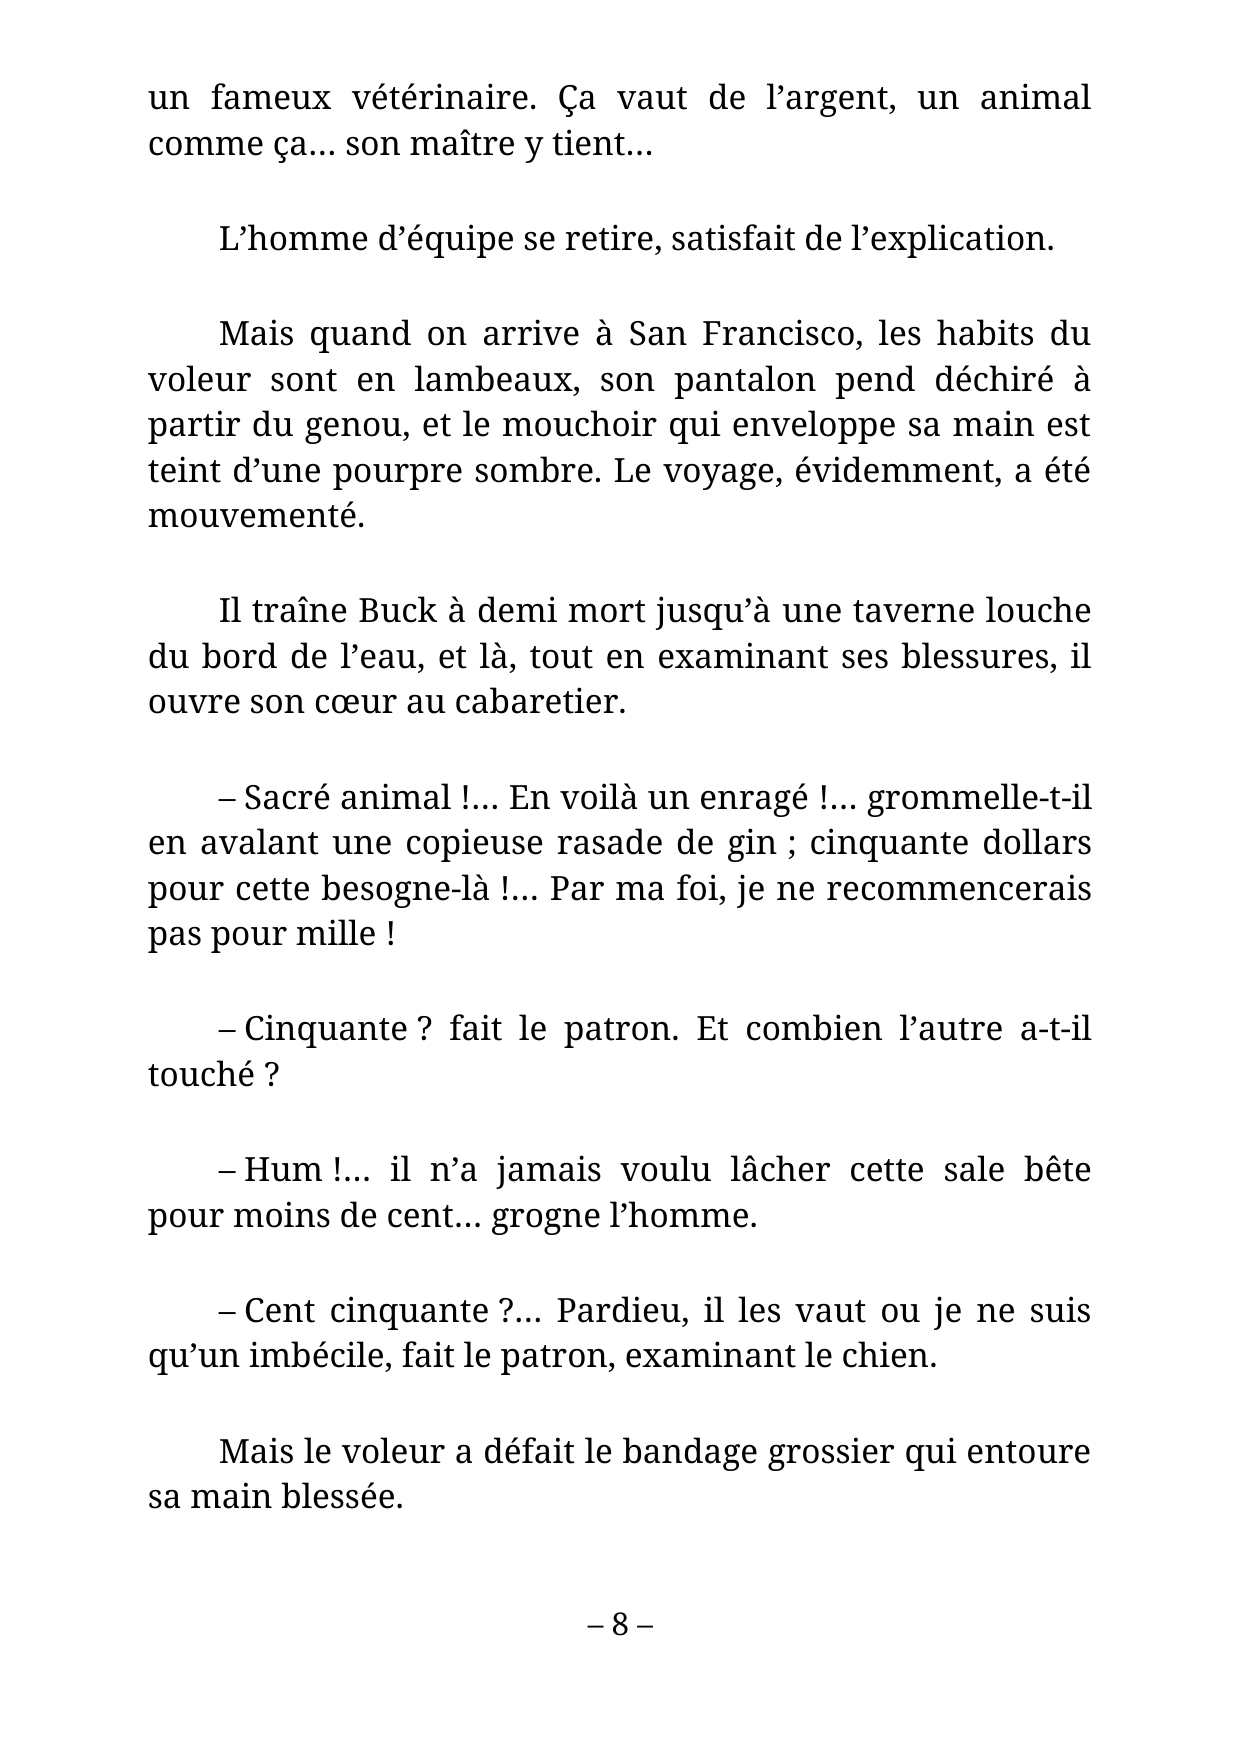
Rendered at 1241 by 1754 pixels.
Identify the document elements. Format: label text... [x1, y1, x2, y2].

text – Sacré animal !… En voilà un enragé !… grommelle-t-il en avalant une copieuse rasade de gin ; cinquante dollars pour cette besogne-là !… Par ma foi, je ne recommencerais pas pour mille ! [148, 773, 1092, 955]
text – Cent cinquante ?… Pardieu, il les vaut ou je ne suis qu’un imbécile, fait le patron, examinant le chien. [148, 1287, 1092, 1378]
text Mais le voleur a défait le bandage grossier qui entoure sa main blessée. [148, 1428, 1092, 1518]
text L’homme d’équipe se retire, satisfait de l’explication. [148, 215, 1092, 260]
text – Cinquante ? fait le patron. Et combien l’autre a-t-il touché ? [148, 1005, 1092, 1096]
text – Hum !… il n’a jamais voulu lâcher cette sale bête pour moins de cent… grogne l’homme. [148, 1146, 1092, 1237]
text un fameux vétérinaire. Ça vaut de l’argent, un animal comme ça… son maître y tient… [148, 74, 1092, 165]
text Mais quand on arrive à San Francisco, les habits du voleur sont en lambeaux, son pantalon pend déchiré à partir du genou, et le mouchoir qui enveloppe sa main est teint d’une pourpre sombre. Le voyage, évidemment, a été mouvementé. [148, 310, 1092, 537]
text Il traîne Buck à demi mort jusqu’à une taverne louche du bord de l’eau, et là, tout en examinant ses blessures, il ouvre son cœur au cabaretier. [148, 587, 1092, 723]
